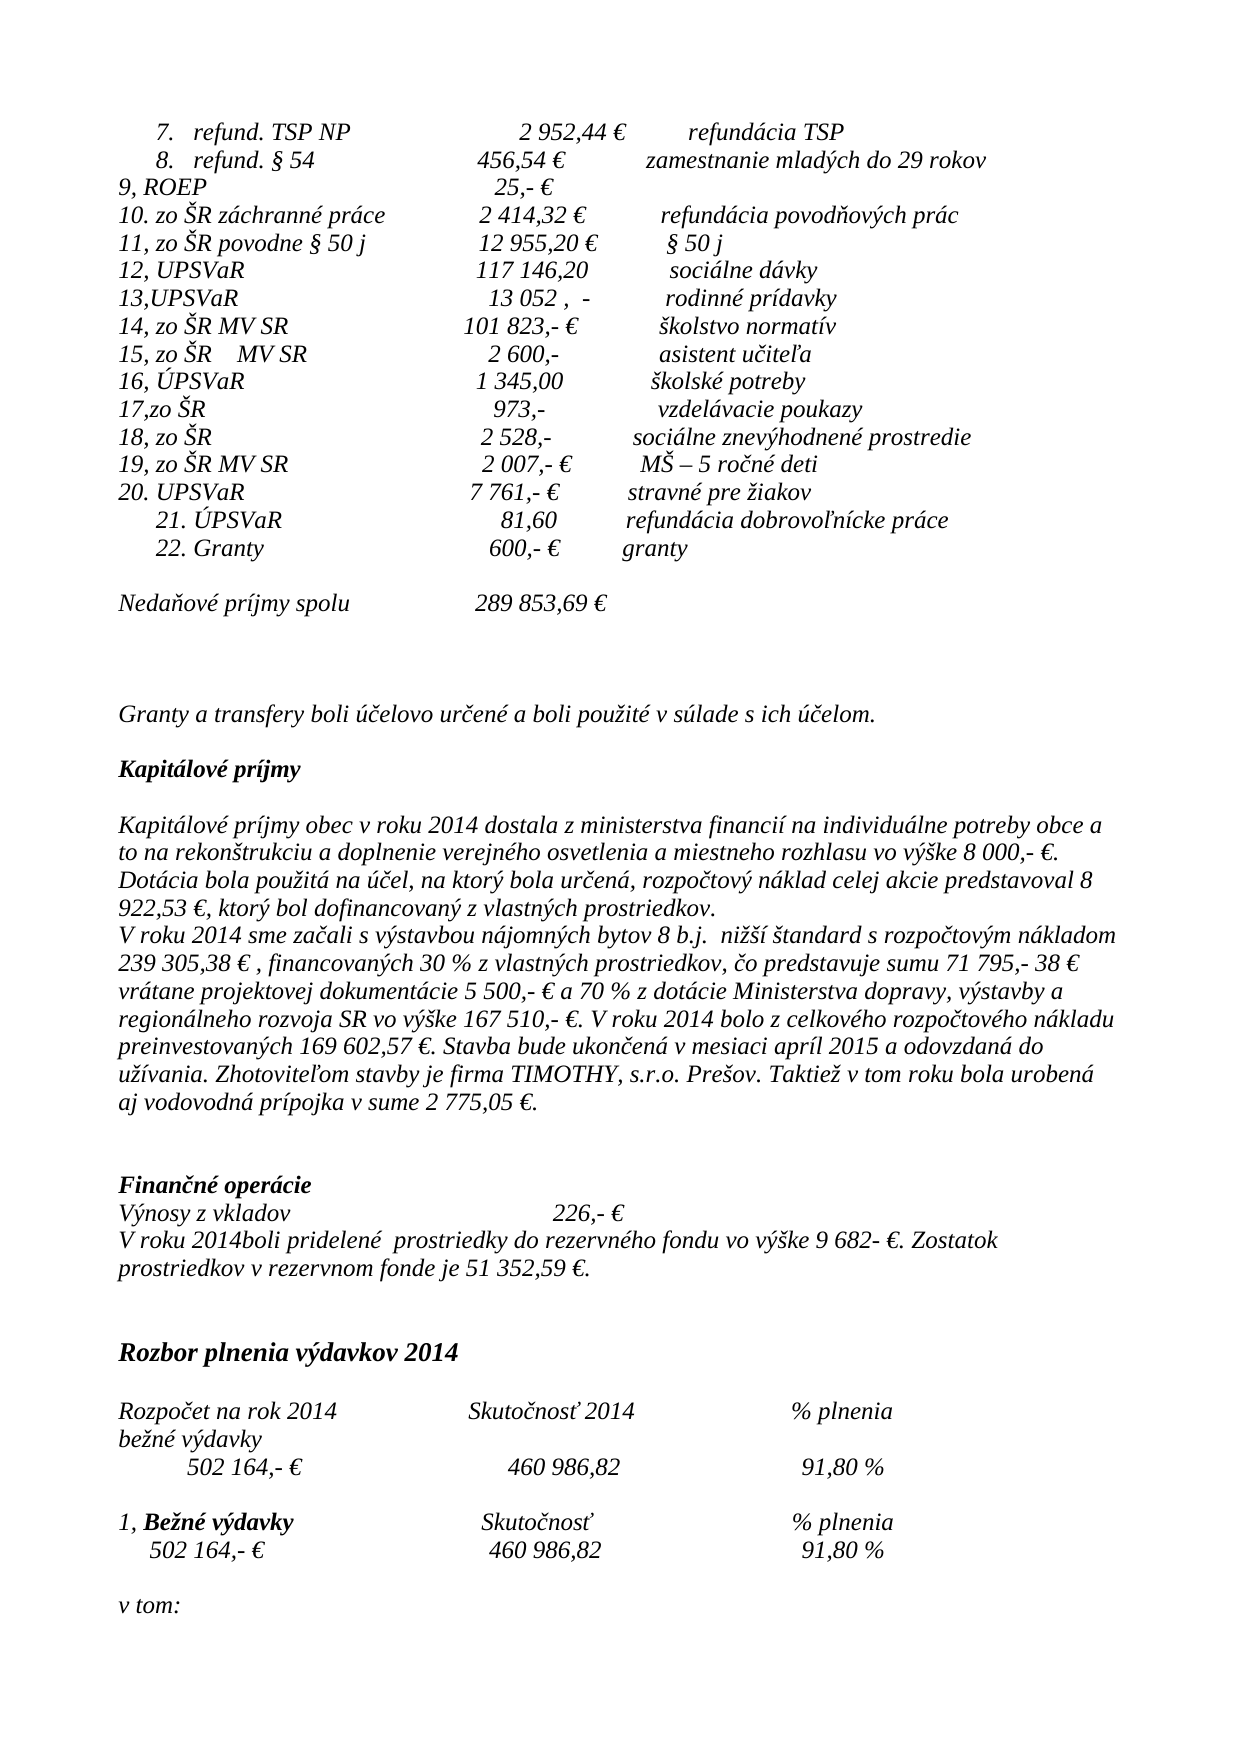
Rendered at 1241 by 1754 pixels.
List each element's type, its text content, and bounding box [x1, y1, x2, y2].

text 1, Bežné výdavky Skutočnosť % plnenia [118, 1508, 1122, 1536]
list refund. § 54 456,54 € zamestnanie mladých do 29 rokov [156, 146, 1122, 173]
text Nedaňové príjmy spolu 289 853,69 € [118, 589, 1122, 617]
text Granty a transfery boli účelovo určené a boli použité v súlade s ich účelom. [118, 700, 1122, 728]
list refund. TSP NP 2 952,44 € refundácia TSP [156, 118, 1122, 146]
text Kapitálové príjmy [118, 755, 1122, 783]
text v tom: [118, 1591, 1122, 1619]
text 15, zo ŠR MV SR 2 600,- asistent učiteľa [118, 340, 1122, 367]
text Výnosy z vkladov 226,- € [118, 1199, 1122, 1226]
text 10. zo ŠR záchranné práce 2 414,32 € refundácia povodňových prác [118, 201, 1122, 229]
text V roku 2014boli pridelené prostriedky do rezervného fondu vo výške 9 682- €. Zostatok prostriedkov v rezervnom fonde je 51 352,59 €. [118, 1226, 1122, 1282]
text Finančné operácie [118, 1171, 1122, 1199]
text 11, zo ŠR povodne § 50 j 12 955,20 € § 50 j [118, 229, 1122, 257]
text 16, ÚPSVaR 1 345,00 školské potreby [118, 367, 1122, 395]
list Granty 600,- € granty [156, 534, 1122, 561]
text 12, UPSVaR 117 146,20 sociálne dávky [118, 257, 1122, 284]
text 13,UPSVaR 13 052 , - rodinné prídavky [118, 284, 1122, 312]
text 17,zo ŠR 973,- vzdelávacie poukazy [118, 395, 1122, 423]
text 502 164,- € 460 986,82 91,80 % [118, 1536, 1122, 1563]
text Rozbor plnenia výdavkov 2014 [118, 1337, 1122, 1367]
text V roku 2014 sme začali s výstavbou nájomných bytov 8 b.j. nižší štandard s rozpočtovým nákladom 239 305,38 € , financovaných 30 % z vlastných prostriedkov, čo predstavuje sumu 71 795,- 38 € vrátane projektovej dokumentácie 5 500,- € a 70 % z dotácie Ministerstva dopravy, výstavby a regionálneho rozvoja SR vo výške 167 510,- €. V roku 2014 bolo z celkového rozpočtového nákladu preinvestovaných 169 602,57 €. Stavba bude ukončená v mesiaci apríl 2015 a odovzdaná do užívania. Zhotoviteľom stavby je firma TIMOTHY, s.r.o. Prešov. Taktiež v tom roku bola urobená aj vodovodná prípojka v sume 2 775,05 €. [118, 922, 1122, 1116]
text bežné výdavky [118, 1425, 1122, 1453]
text 14, zo ŠR MV SR 101 823,- € školstvo normatív [118, 312, 1122, 340]
text 502 164,- € 460 986,82 91,80 % [118, 1453, 1122, 1480]
text Kapitálové príjmy obec v roku 2014 dostala z ministerstva financií na individuálne potreby obce a to na rekonštrukciu a doplnenie verejného osvetlenia a miestneho rozhlasu vo výške 8 000,- €. Dotácia bola použitá na účel, na ktorý bola určená, rozpočtový náklad celej akcie predstavoval 8 922,53 €, ktorý bol dofinancovaný z vlastných prostriedkov. [118, 811, 1122, 922]
text 9, ROEP 25,- € [118, 173, 1122, 201]
text 18, zo ŠR 2 528,- sociálne znevýhodnené prostredie [118, 423, 1122, 451]
list ÚPSVaR 81,60 refundácia dobrovoľnícke práce [156, 506, 1122, 534]
text 19, zo ŠR MV SR 2 007,- € MŠ – 5 ročné deti [118, 451, 1122, 478]
text 20. UPSVaR 7 761,- € stravné pre žiakov [118, 478, 1122, 506]
text Rozpočet na rok 2014 Skutočnosť 2014 % plnenia [118, 1397, 1122, 1425]
